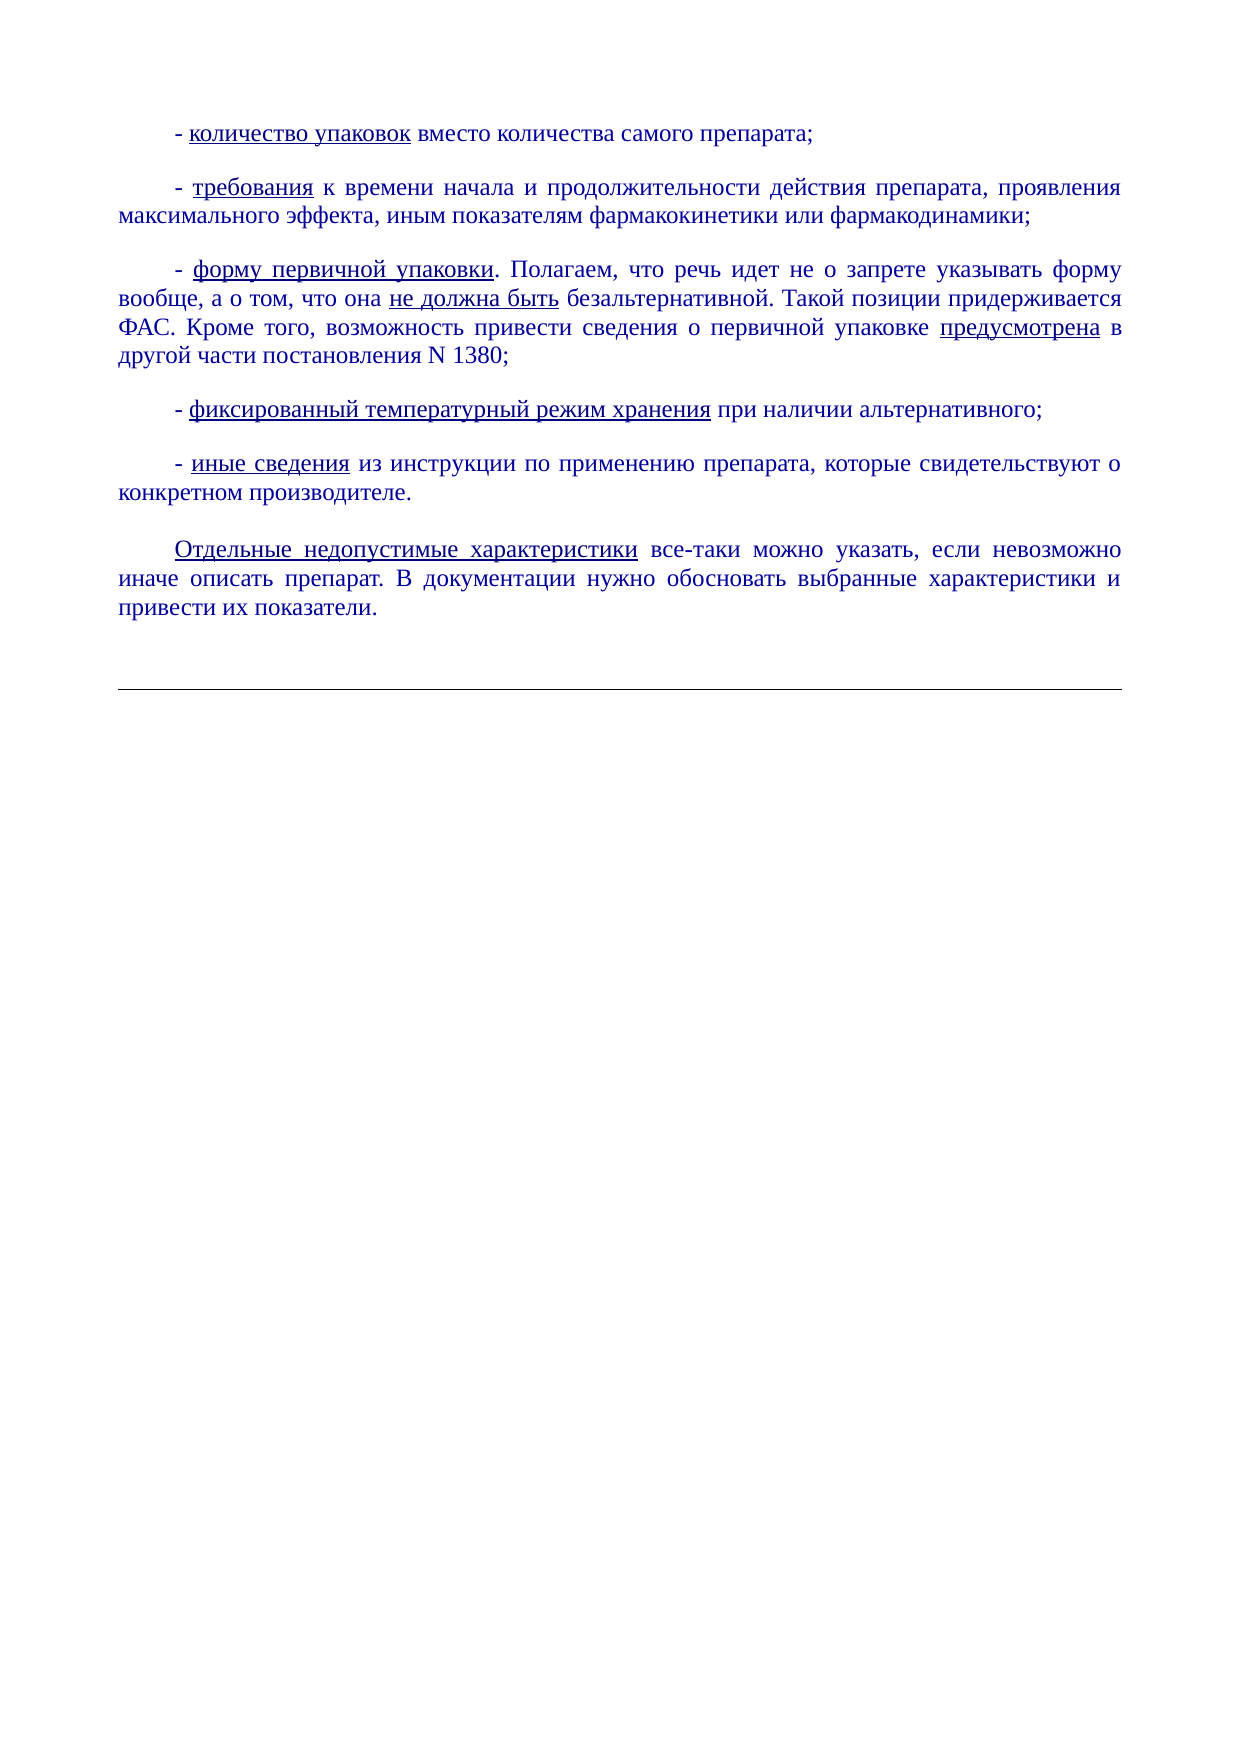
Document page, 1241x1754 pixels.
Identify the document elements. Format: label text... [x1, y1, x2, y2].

text - иные сведения из инструкции по применению препарата, которые свидетельствуют о конкретном производителе. [118, 448, 1122, 506]
text - требования к времени начала и продолжительности действия препарата, проявления максимального эффекта, иным показателям фармакокинетики или фармакодинамики; [118, 172, 1122, 229]
text - количество упаковок вместо количества самого препарата; [118, 118, 1122, 147]
text Отдельные недопустимые характеристики все-таки можно указать, если невозможно иначе описать препарат. В документации нужно обосновать выбранные характеристики и привести их показатели. [118, 534, 1122, 621]
text - фиксированный температурный режим хранения при наличии альтернативного; [118, 394, 1122, 423]
text - форму первичной упаковки. Полагаем, что речь идет не о запрете указывать форму вообще, а о том, что она не должна быть безальтернативной. Такой позиции придерживается ФАС. Кроме того, возможность привести сведения о первичной упаковке предусмотрена в другой части постановления N 1380; [118, 254, 1122, 369]
